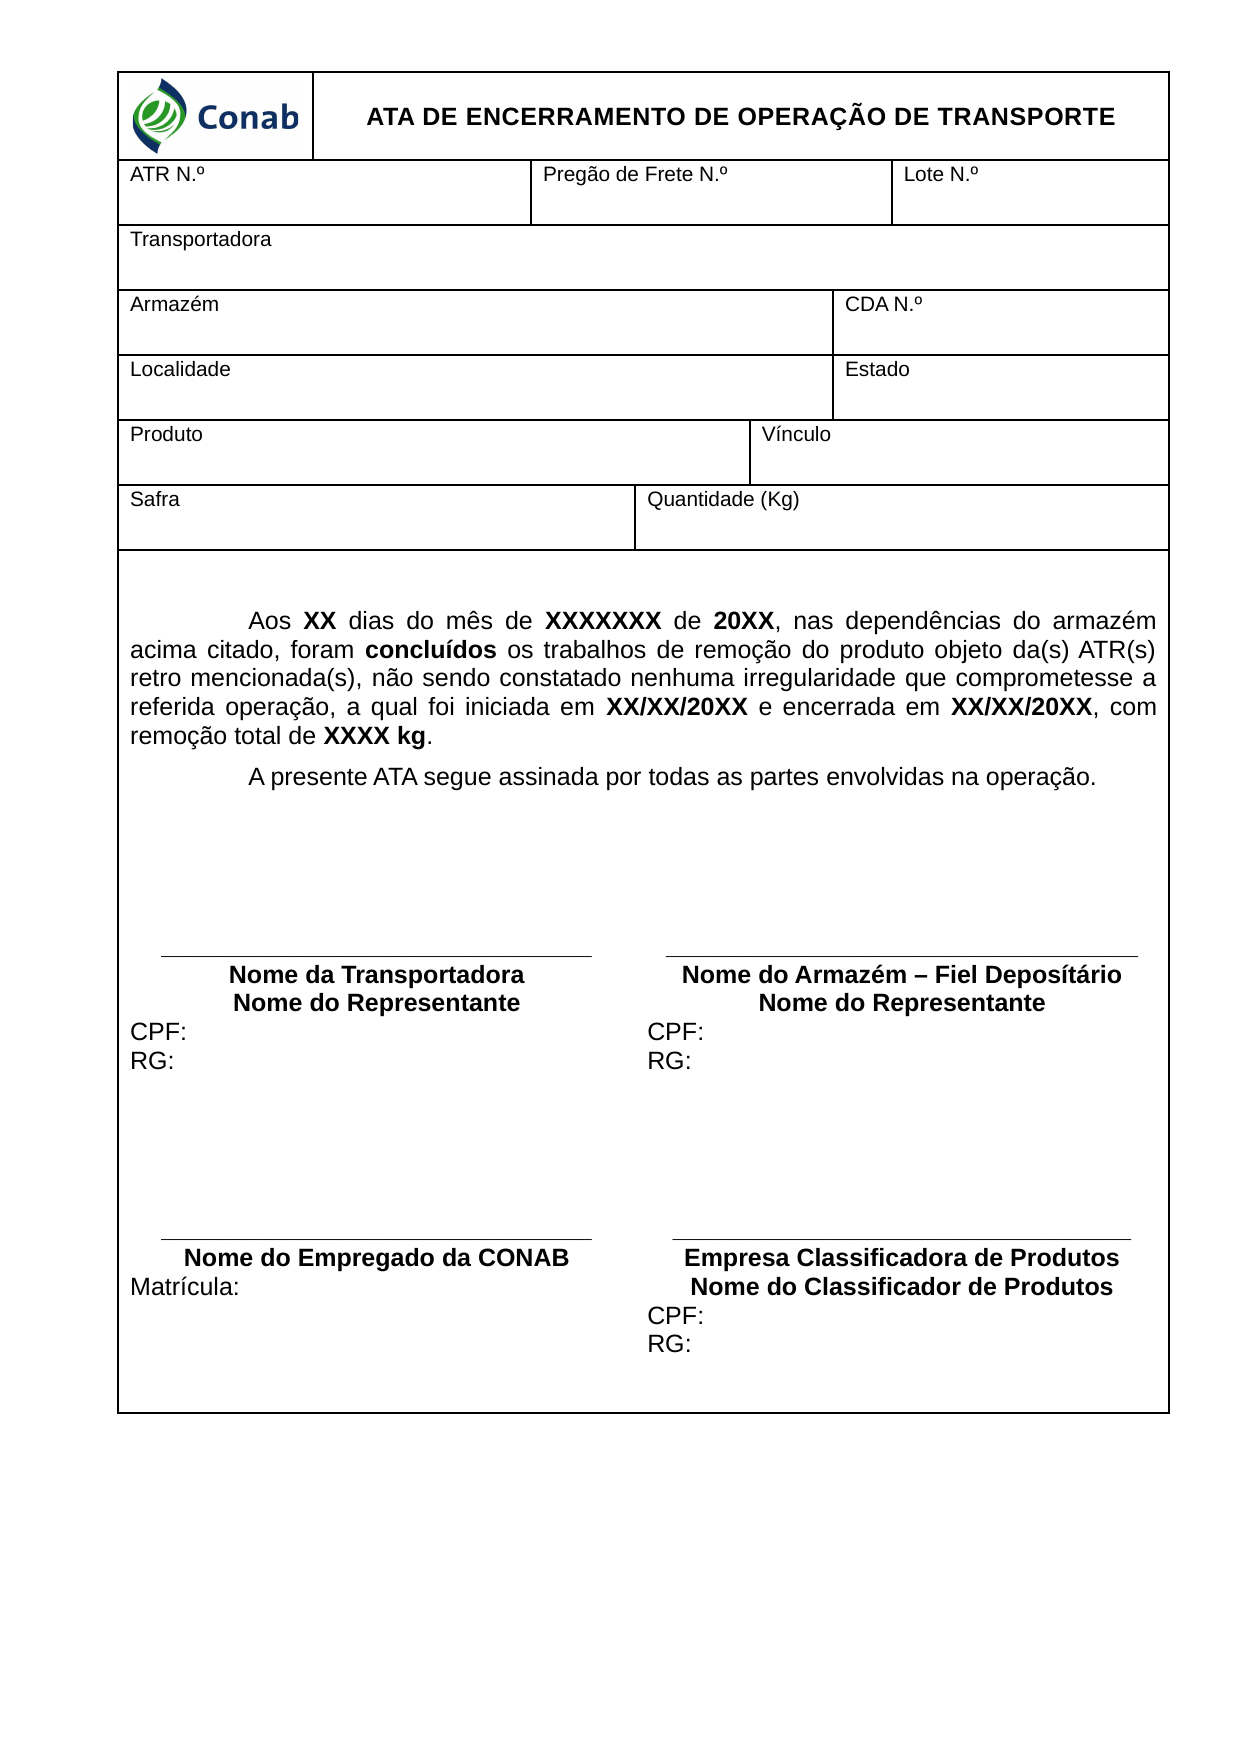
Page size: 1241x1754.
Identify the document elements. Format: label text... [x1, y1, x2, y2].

table_cell Transportadora [119, 226, 1168, 289]
table_cell ATR N.º [119, 161, 530, 224]
table_cell Armazém [119, 291, 832, 354]
table_cell Quantidade (Kg) [636, 486, 1168, 549]
table_cell Localidade [119, 356, 832, 419]
table_cell Produto [119, 421, 749, 484]
table_cell __________________________________ Nome do Armazém – Fiel Deposítário Nome do Representante CPF: RG: [635, 845, 1168, 1128]
table_cell Estado [834, 356, 1168, 419]
table_cell Aos XX dias do mês de XXXXXXX de 20XX, nas dependências do armazém acima citado, foram concluídos os trabalhos de remoção do produto objeto da(s) ATR(s) retro mencionada(s), não sendo constatado nenhuma irregularidade que comprometesse a referida operação, a qual foi iniciada em XX/XX/20XX e encerrada em XX/XX/20XX, com remoção total de XXXX kg. A presente ATA segue assinada por todas as partes envolvidas na operação. [119, 551, 1168, 845]
table_header [119, 73, 312, 159]
table_cell _______________________________ Nome da Transportadora Nome do Representante CPF: RG: [119, 845, 635, 1128]
table_cell CDA N.º [834, 291, 1168, 354]
table_cell Lote N.º [893, 161, 1168, 224]
table_cell _______________________________ Nome do Empregado da CONAB Matrícula: [119, 1128, 635, 1412]
table_cell _________________________________ Empresa Classificadora de Produtos Nome do Classificador de Produtos CPF: RG: [635, 1128, 1168, 1412]
picture [132, 78, 299, 154]
table_cell Safra [119, 486, 634, 549]
table_header ATA DE ENCERRAMENTO DE OPERAÇÃO DE TRANSPORTE [314, 73, 1168, 159]
table_cell Pregão de Frete N.º [532, 161, 891, 224]
table_cell Vínculo [751, 421, 1168, 484]
